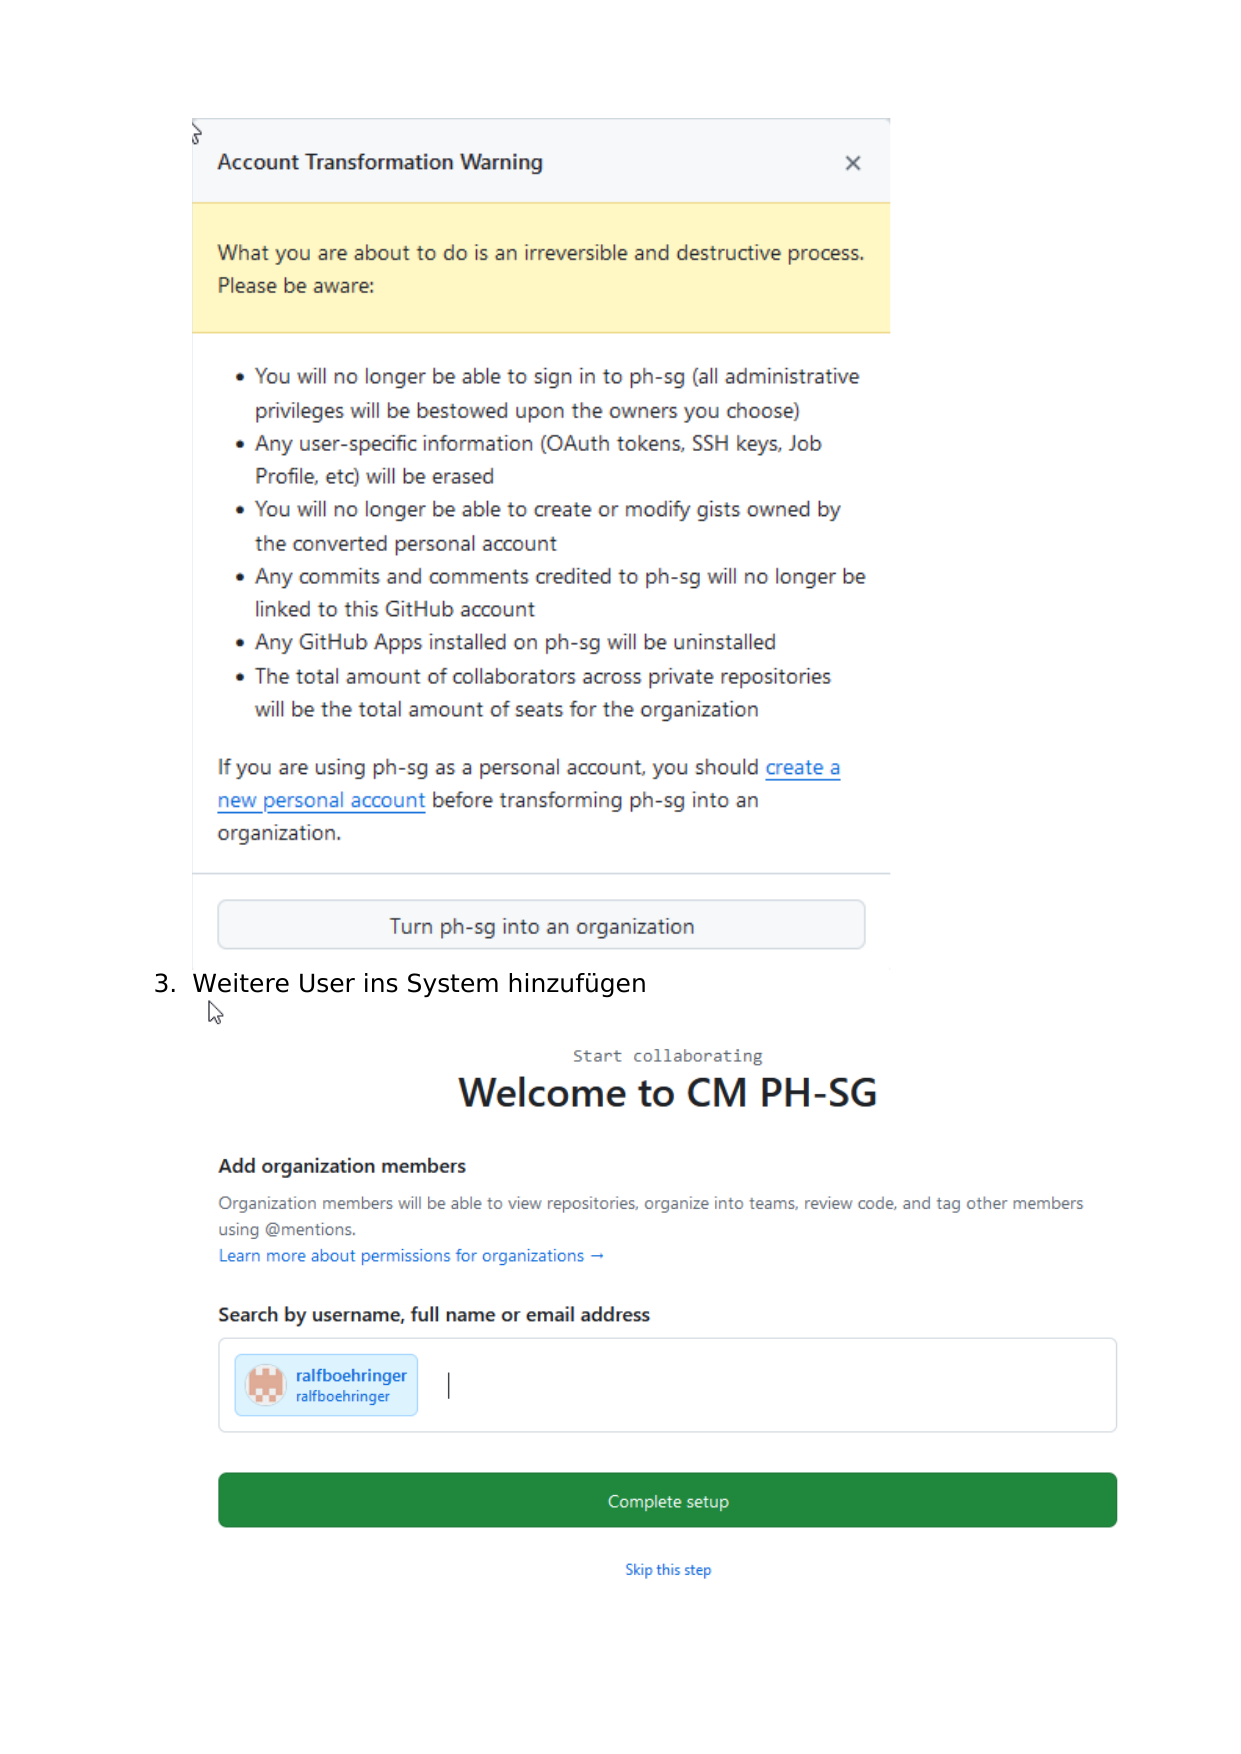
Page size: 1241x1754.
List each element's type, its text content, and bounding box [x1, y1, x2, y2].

list [891, 118, 1122, 970]
picture [192, 118, 891, 970]
list [177, 118, 192, 970]
picture [192, 998, 1196, 1620]
list Weitere User ins System hinzufügen [177, 970, 1122, 1620]
